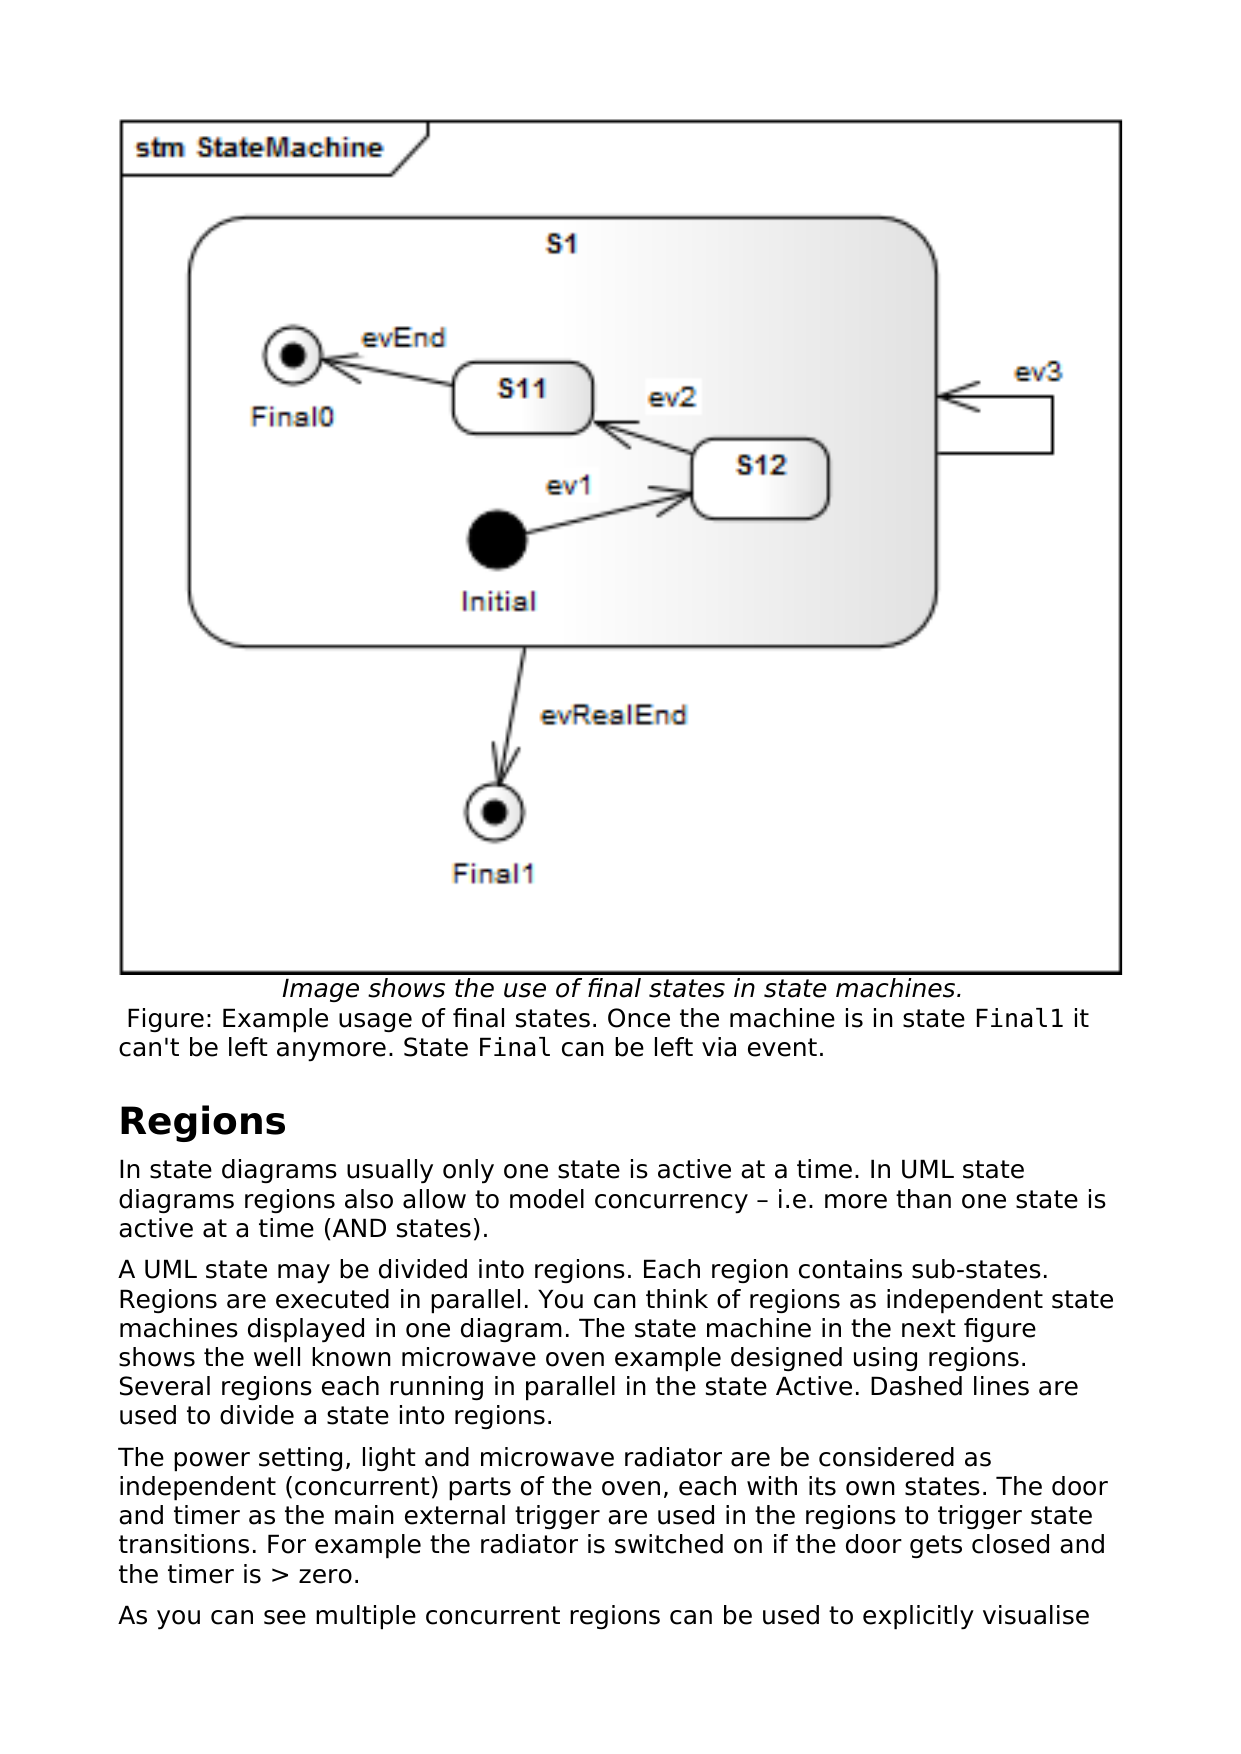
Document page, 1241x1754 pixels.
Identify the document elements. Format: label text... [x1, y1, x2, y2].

text Figure: Example usage of final states. Once the machine is in state Final1 it can't be left anymore. State Final can be left via event. [118, 1004, 1122, 1062]
text Image shows the use of final states in state machines. [118, 975, 1122, 1004]
text As you can see multiple concurrent regions can be used to explicitly visualise [118, 1602, 1122, 1631]
text In state diagrams usually only one state is active at a time. In UML state diagrams regions also allow to model concurrency – i.e. more than one state is active at a time (AND states). [118, 1156, 1122, 1243]
picture [118, 118, 1123, 975]
text The power setting, light and microwave radiator are be considered as independent (concurrent) parts of the oven, each with its own states. The door and timer as the main external trigger are used in the regions to trigger state transitions. For example the radiator is switched on if the door gets closed and the timer is > zero. [118, 1443, 1122, 1589]
text A UML state may be divided into regions. Each region contains sub-states. Regions are executed in parallel. You can think of regions as independent state machines displayed in one diagram. The state machine in the next figure shows the well known microwave oven example designed using regions. Several regions each running in parallel in the state Active. Dashed lines are used to divide a state into regions. [118, 1256, 1122, 1431]
subtitle Regions [118, 1099, 1122, 1143]
